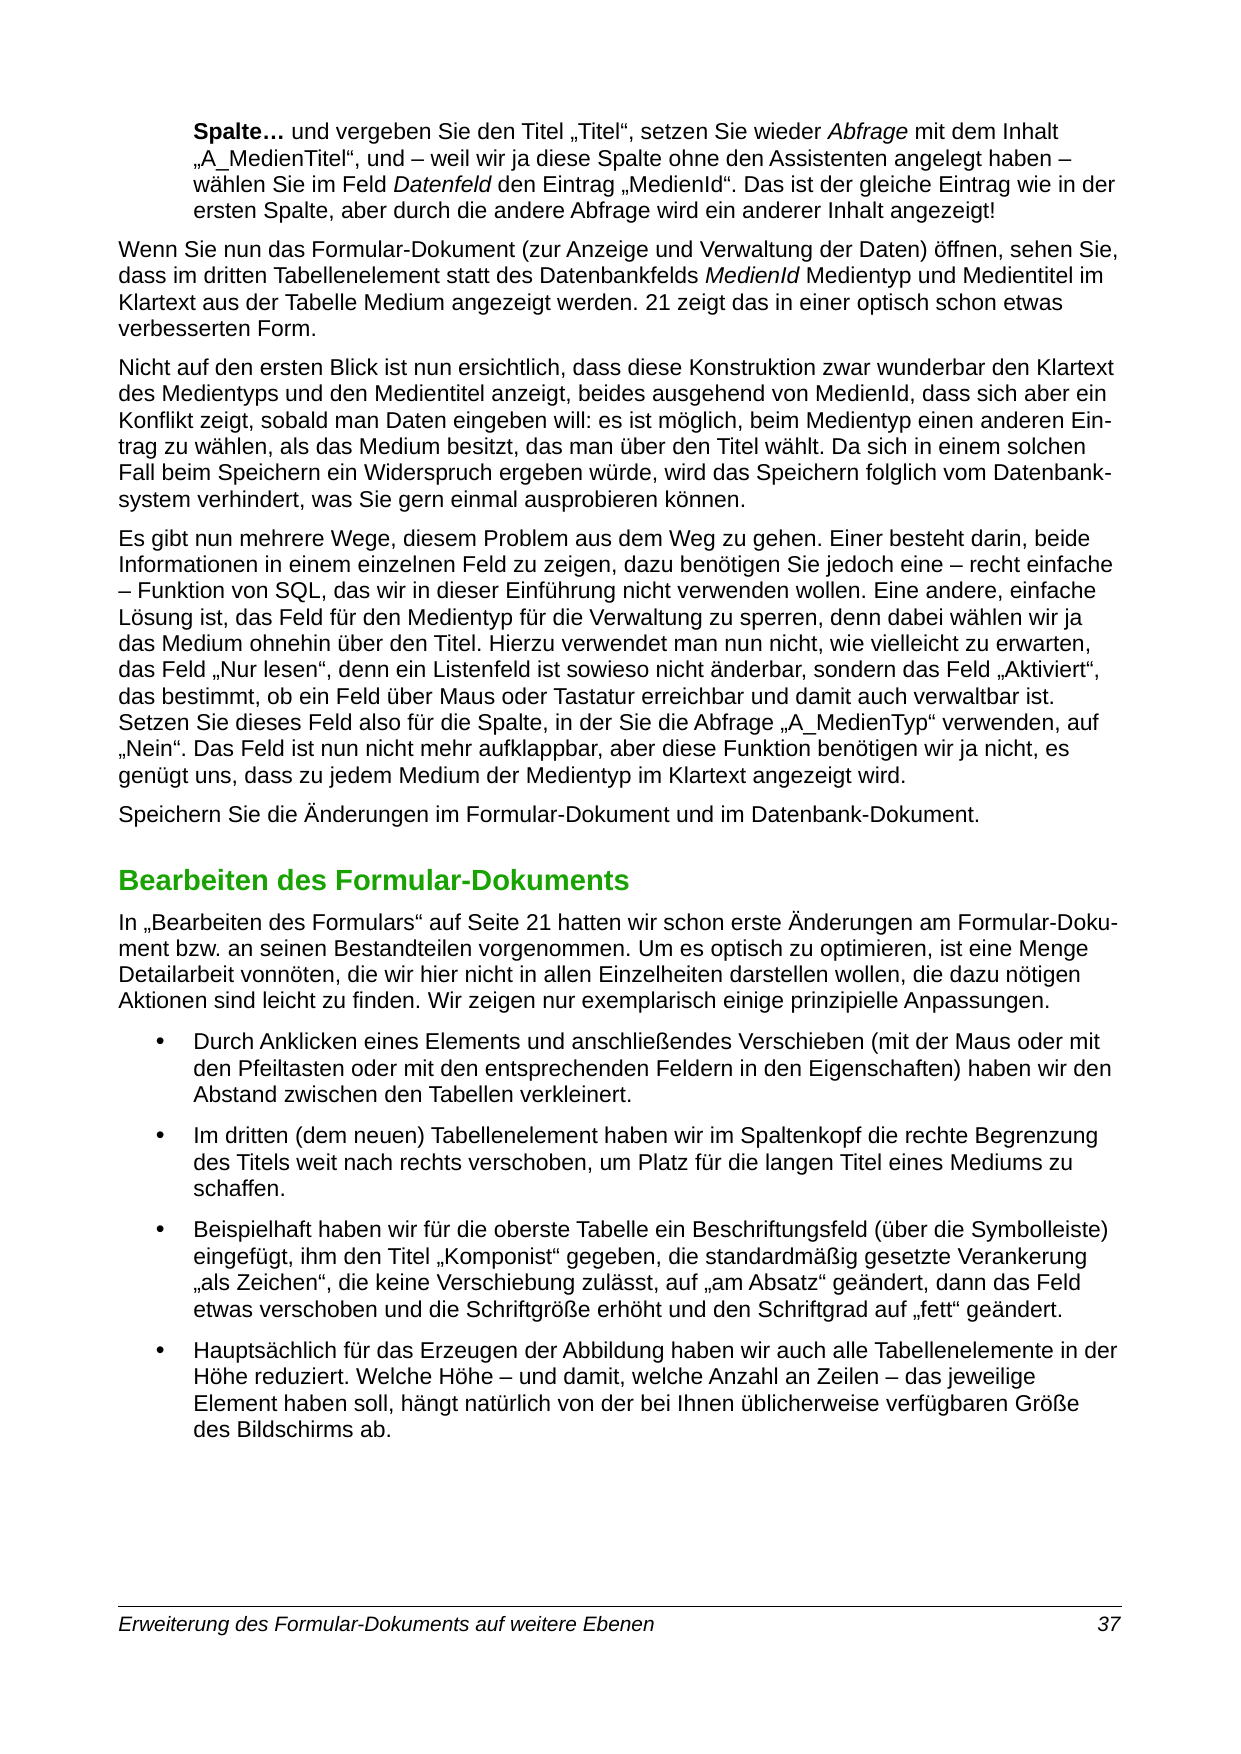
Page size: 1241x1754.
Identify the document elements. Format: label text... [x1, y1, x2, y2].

list Hauptsächlich für das Erzeugen der Abbildung haben wir auch alle Tabellenelemente in der Höhe reduziert. Welche Höhe – und damit, welche Anzahl an Zeilen – das jeweilige Element haben soll, hängt natürlich von der bei Ihnen üblicherweise verfügbaren Größe des Bildschirms ab. [156, 1334, 1122, 1442]
text Nicht auf den ersten Blick ist nun ersichtlich, dass diese Konstruktion zwar wunderbar den Klartext des Medientyps und den Medientitel anzeigt, beides ausgehend von MedienId, dass sich aber ein Konflikt zeigt, sobald man Daten eingeben will: es ist möglich, beim Medientyp einen anderen Ein­trag zu wählen, als das Medium besitzt, das man über den Titel wählt. Da sich in einem solchen Fall beim Speichern ein Widerspruch ergeben würde, wird das Speichern folglich vom Datenbank­system verhindert, was Sie gern einmal ausprobieren können. [118, 354, 1122, 512]
text Speichern Sie die Änderungen im Formular-Dokument und im Datenbank-Dokument. [118, 801, 1122, 827]
text Es gibt nun mehrere Wege, diesem Problem aus dem Weg zu gehen. Einer besteht darin, beide Informationen in einem einzelnen Feld zu zeigen, dazu benötigen Sie jedoch eine – recht einfache – Funktion von SQL, das wir in dieser Einführung nicht verwenden wollen. Eine andere, einfache Lösung ist, das Feld für den Medientyp für die Verwaltung zu sperren, denn dabei wählen wir ja das Medium ohnehin über den Titel. Hierzu verwendet man nun nicht, wie vielleicht zu erwarten, das Feld „Nur lesen“, denn ein Listenfeld ist sowieso nicht änderbar, sondern das Feld „Aktiviert“, das bestimmt, ob ein Feld über Maus oder Tastatur erreichbar und damit auch verwaltbar ist. Setzen Sie dieses Feld also für die Spalte, in der Sie die Abfrage „A_MedienTyp“ verwenden, auf „Nein“. Das Feld ist nun nicht mehr aufklappbar, aber diese Funktion benötigen wir ja nicht, es genügt uns, dass zu jedem Medium der Medientyp im Klartext angezeigt wird. [118, 524, 1122, 788]
text In „Bearbeiten des Formulars“ auf Seite 21 hatten wir schon erste Änderungen am Formular-Doku­ment bzw. an seinen Bestandteilen vorgenommen. Um es optisch zu optimieren, ist eine Menge Detailarbeit vonnöten, die wir hier nicht in allen Einzelheiten darstellen wollen, die dazu nötigen Aktionen sind leicht zu finden. Wir zeigen nur exemplarisch einige prinzipielle Anpassungen. [118, 908, 1122, 1014]
list Im dritten (dem neuen) Tabellenelement haben wir im Spaltenkopf die rechte Begrenzung des Titels weit nach rechts verschoben, um Platz für die langen Titel eines Mediums zu schaffen. [156, 1120, 1122, 1202]
list Spalte… und vergeben Sie den Titel „Titel“, setzen Sie wieder Abfrage mit dem Inhalt „A_MedienTitel“, und – weil wir ja diese Spalte ohne den Assistenten angelegt haben – wählen Sie im Feld Datenfeld den Eintrag „MedienId“. Das ist der gleiche Eintrag wie in der ersten Spalte, aber durch die andere Abfrage wird ein anderer Inhalt angezeigt! [156, 118, 1122, 223]
text Wenn Sie nun das Formular-Dokument (zur Anzeige und Verwaltung der Daten) öffnen, sehen Sie, dass im dritten Tabellenelement statt des Datenbankfelds MedienId Medientyp und Medientitel im Klartext aus der Tabelle Medium angezeigt werden. Abbildung 21 zeigt das in einer optisch schon etwas verbesserten Form. [118, 236, 1122, 341]
subtitle Bearbeiten des Formular-Dokuments [118, 862, 1122, 896]
list Durch Anklicken eines Elements und anschließendes Verschieben (mit der Maus oder mit den Pfeiltasten oder mit den entsprechenden Feldern in den Eigenschaften) haben wir den Abstand zwischen den Tabellen verkleinert. [156, 1026, 1122, 1108]
list Beispielhaft haben wir für die oberste Tabelle ein Beschriftungsfeld (über die Symbolleiste) eingefügt, ihm den Titel „Komponist“ gegeben, die standardmäßig gesetzte Verankerung „als Zeichen“, die keine Verschiebung zulässt, auf „am Absatz“ geändert, dann das Feld etwas verschoben und die Schriftgröße erhöht und den Schriftgrad auf „fett“ geändert. [156, 1214, 1122, 1322]
